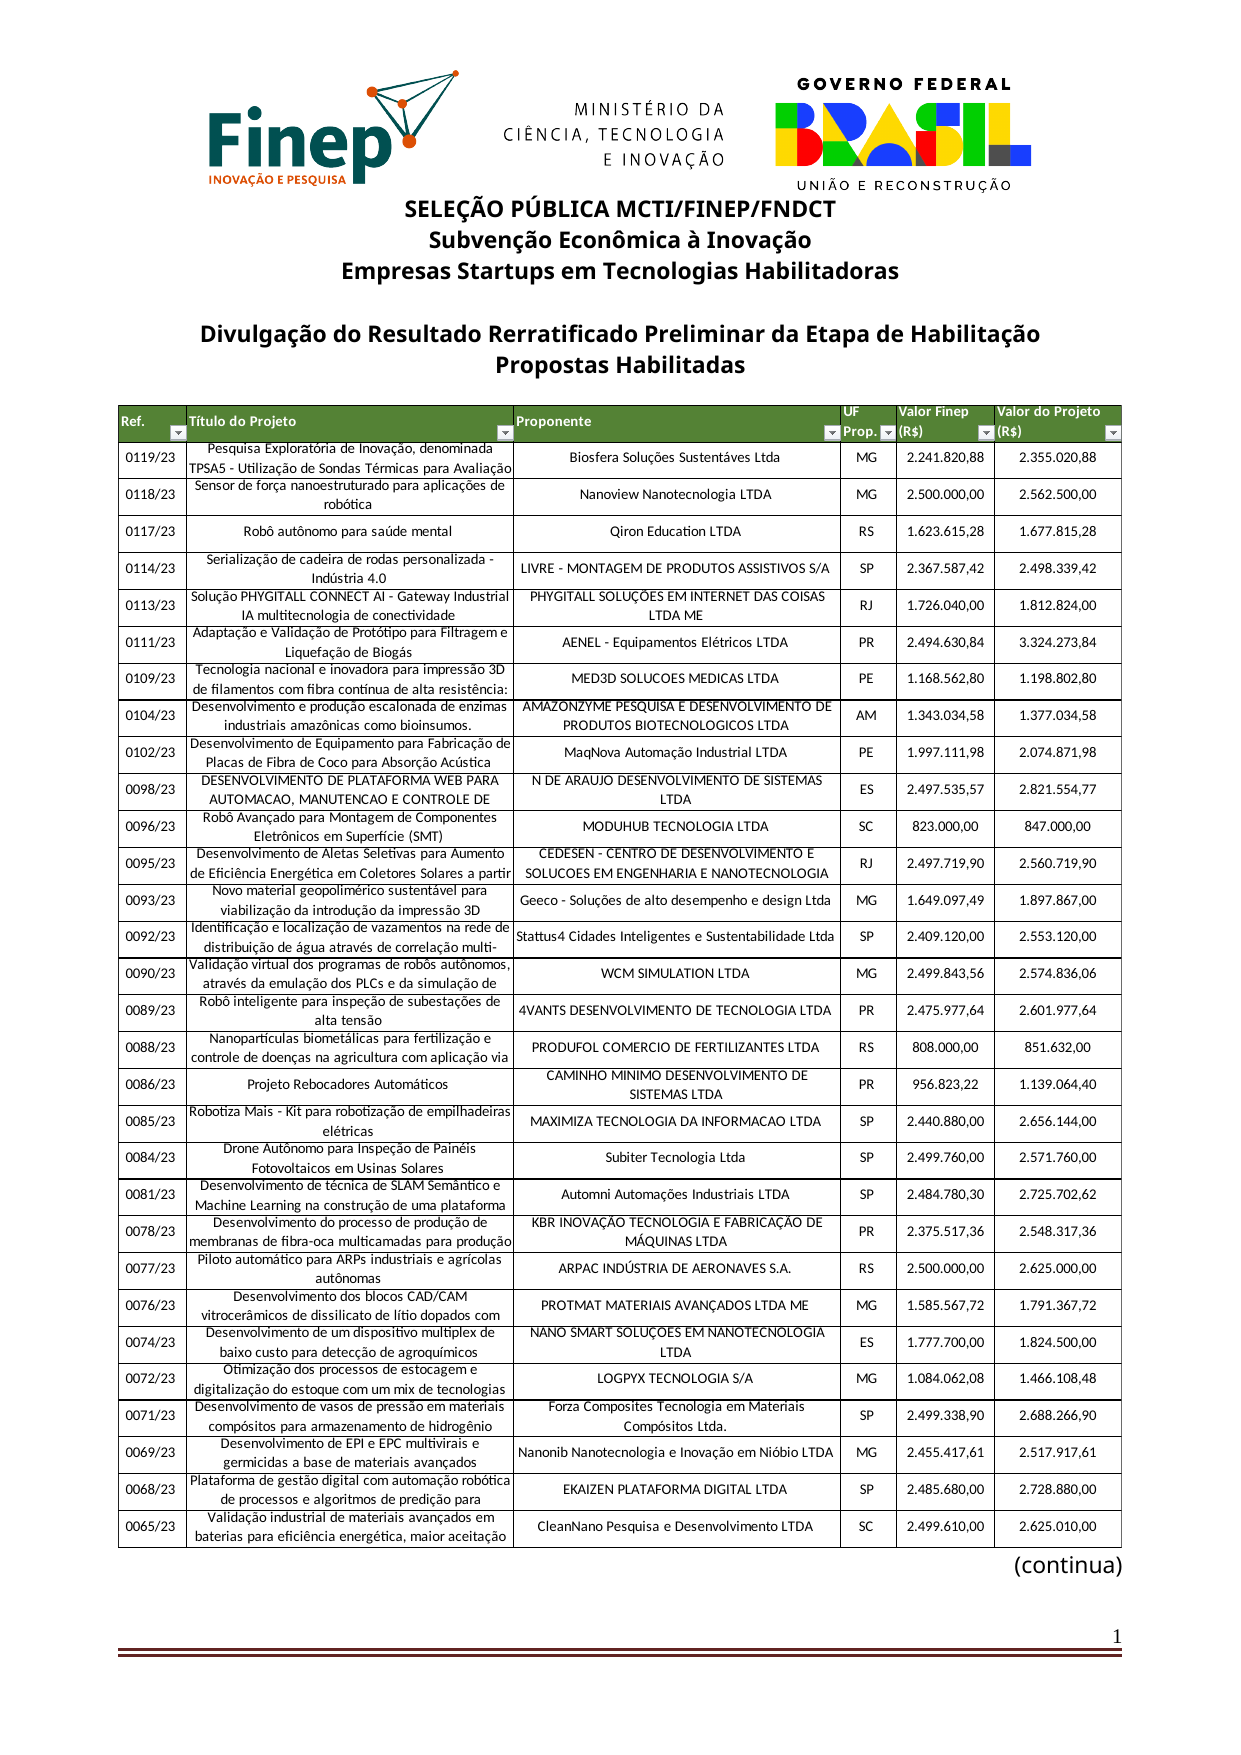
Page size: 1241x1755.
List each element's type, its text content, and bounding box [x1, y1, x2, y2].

text Empresas Startups em Tecnologias Habilitadoras [118, 255, 1122, 287]
text (continua) [118, 1548, 1122, 1580]
text Propostas Habilitadas [118, 349, 1122, 380]
text SELEÇÃO PÚBLICA MCTI/FINEP/FNDCT [118, 193, 1122, 224]
text Subvenção Econômica à Inovação [118, 224, 1122, 255]
text Divulgação do Resultado Rerratificado Preliminar da Etapa de Habilitação [118, 318, 1122, 349]
text [118, 380, 1122, 405]
